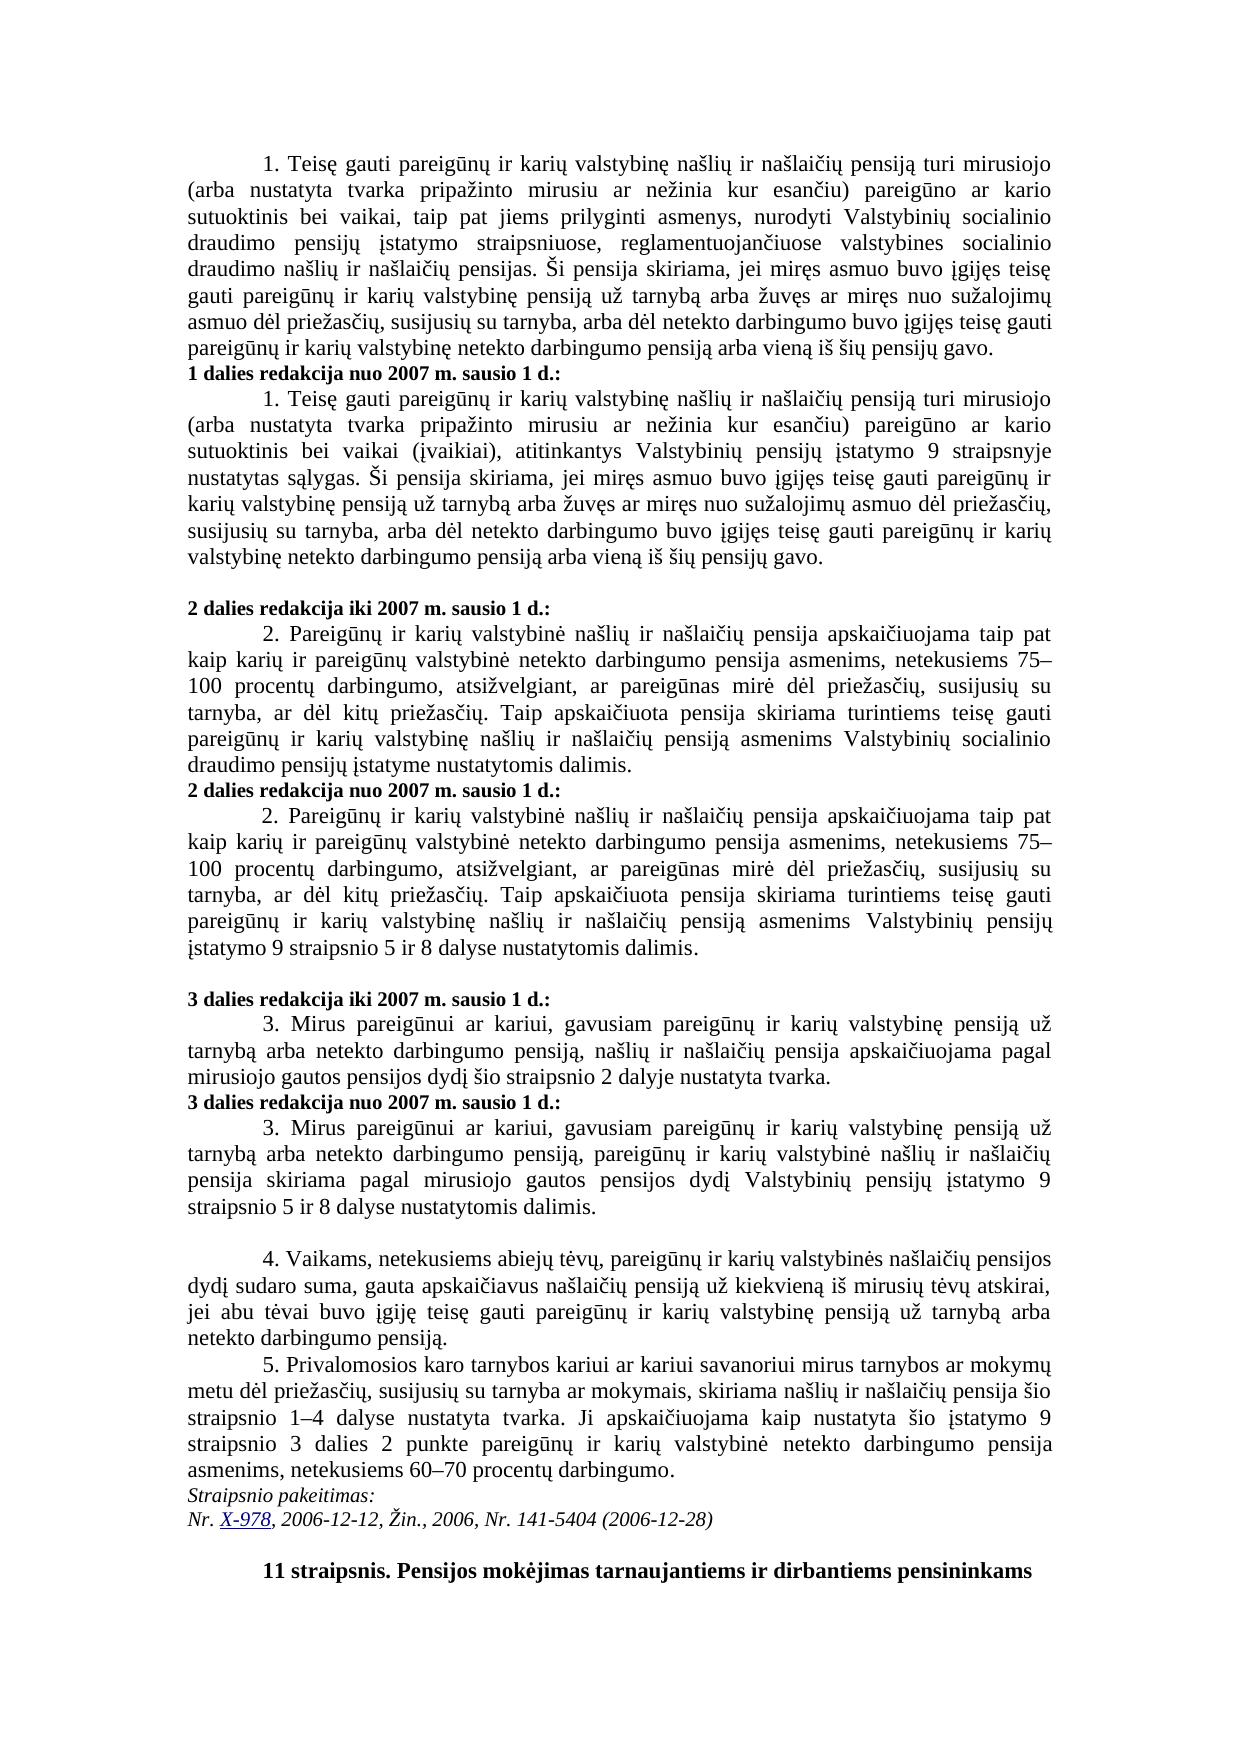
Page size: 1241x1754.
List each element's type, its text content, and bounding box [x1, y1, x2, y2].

text Straipsnio pakeitimas: [187, 1483, 1053, 1507]
text 3 dalies redakcija iki 2007 m. sausio 1 d.: [187, 986, 1053, 1011]
text 11 straipsnis. Pensijos mokėjimas tarnaujantiems ir dirbantiems pensininkams [262, 1557, 1050, 1583]
text 2. Pareigūnų ir karių valstybinė našlių ir našlaičių pensija apskaičiuojama taip pat kaip karių ir pareigūnų valstybinė netekto darbingumo pensija asmenims, netekusiems 75–100 procentų darbingumo, atsižvelgiant, ar pareigūnas mirė dėl priežasčių, susijusių su tarnyba, ar dėl kitų priežasčių. Taip apskaičiuota pensija skiriama turintiems teisę gauti pareigūnų ir karių valstybinę našlių ir našlaičių pensiją asmenims Valstybinių pensijų įstatymo 9 straipsnio 5 ir 8 dalyse nustatytomis dalimis. [187, 802, 1053, 960]
text 5. Privalomosios karo tarnybos kariui ar kariui savanoriui mirus tarnybos ar mokymų metu dėl priežasčių, susijusių su tarnyba ar mokymais, skiriama našlių ir našlaičių pensija šio straipsnio 1–4 dalyse nustatyta tvarka. Ji apskaičiuojama kaip nustatyta šio įstatymo 9 straipsnio 3 dalies 2 punkte pareigūnų ir karių valstybinė netekto darbingumo pensija asmenims, netekusiems 60–70 procentų darbingumo. [187, 1351, 1053, 1483]
text 2 dalies redakcija iki 2007 m. sausio 1 d.: [187, 596, 1053, 620]
text 3. Mirus pareigūnui ar kariui, gavusiam pareigūnų ir karių valstybinę pensiją už tarnybą arba netekto darbingumo pensiją, našlių ir našlaičių pensija apskaičiuojama pagal mirusiojo gautos pensijos dydį šio straipsnio 2 dalyje nustatyta tvarka. [187, 1011, 1053, 1089]
text 3 dalies redakcija nuo 2007 m. sausio 1 d.: [187, 1089, 1053, 1114]
text 3. Mirus pareigūnui ar kariui, gavusiam pareigūnų ir karių valstybinę pensiją už tarnybą arba netekto darbingumo pensiją, pareigūnų ir karių valstybinė našlių ir našlaičių pensija skiriama pagal mirusiojo gautos pensijos dydį Valstybinių pensijų įstatymo 9 straipsnio 5 ir 8 dalyse nustatytomis dalimis. [187, 1114, 1053, 1219]
text 4. Vaikams, netekusiems abiejų tėvų, pareigūnų ir karių valstybinės našlaičių pensijos dydį sudaro suma, gauta apskaičiavus našlaičių pensiją už kiekvieną iš mirusių tėvų atskirai, jei abu tėvai buvo įgiję teisę gauti pareigūnų ir karių valstybinę pensiją už tarnybą arba netekto darbingumo pensiją. [187, 1245, 1053, 1351]
text 1. Teisę gauti pareigūnų ir karių valstybinę našlių ir našlaičių pensiją turi mirusiojo (arba nustatyta tvarka pripažinto mirusiu ar nežinia kur esančiu) pareigūno ar kario sutuoktinis bei vaikai, taip pat jiems prilyginti asmenys, nurodyti Valstybinių socialinio draudimo pensijų įstatymo straipsniuose, reglamentuojančiuose valstybines socialinio draudimo našlių ir našlaičių pensijas. Ši pensija skiriama, jei miręs asmuo buvo įgijęs teisę gauti pareigūnų ir karių valstybinę pensiją už tarnybą arba žuvęs ar miręs nuo sužalojimų asmuo dėl priežasčių, susijusių su tarnyba, arba dėl netekto darbingumo buvo įgijęs teisę gauti pareigūnų ir karių valstybinę netekto darbingumo pensiją arba vieną iš šių pensijų gavo. [187, 150, 1053, 361]
text 1 dalies redakcija nuo 2007 m. sausio 1 d.: [187, 361, 1053, 385]
text 2 dalies redakcija nuo 2007 m. sausio 1 d.: [187, 778, 1053, 802]
text Nr. X-978, 2006-12-12, Žin., 2006, Nr. 141-5404 (2006-12-28) [187, 1507, 1053, 1531]
text 2. Pareigūnų ir karių valstybinė našlių ir našlaičių pensija apskaičiuojama taip pat kaip karių ir pareigūnų valstybinė netekto darbingumo pensija asmenims, netekusiems 75–100 procentų darbingumo, atsižvelgiant, ar pareigūnas mirė dėl priežasčių, susijusių su tarnyba, ar dėl kitų priežasčių. Taip apskaičiuota pensija skiriama turintiems teisę gauti pareigūnų ir karių valstybinę našlių ir našlaičių pensiją asmenims Valstybinių socialinio draudimo pensijų įstatyme nustatytomis dalimis. [187, 620, 1053, 778]
text 1. Teisę gauti pareigūnų ir karių valstybinę našlių ir našlaičių pensiją turi mirusiojo (arba nustatyta tvarka pripažinto mirusiu ar nežinia kur esančiu) pareigūno ar kario sutuoktinis bei vaikai (įvaikiai), atitinkantys Valstybinių pensijų įstatymo 9 straipsnyje nustatytas sąlygas. Ši pensija skiriama, jei miręs asmuo buvo įgijęs teisę gauti pareigūnų ir karių valstybinę pensiją už tarnybą arba žuvęs ar miręs nuo sužalojimų asmuo dėl priežasčių, susijusių su tarnyba, arba dėl netekto darbingumo buvo įgijęs teisę gauti pareigūnų ir karių valstybinę netekto darbingumo pensiją arba vieną iš šių pensijų gavo. [187, 385, 1053, 569]
